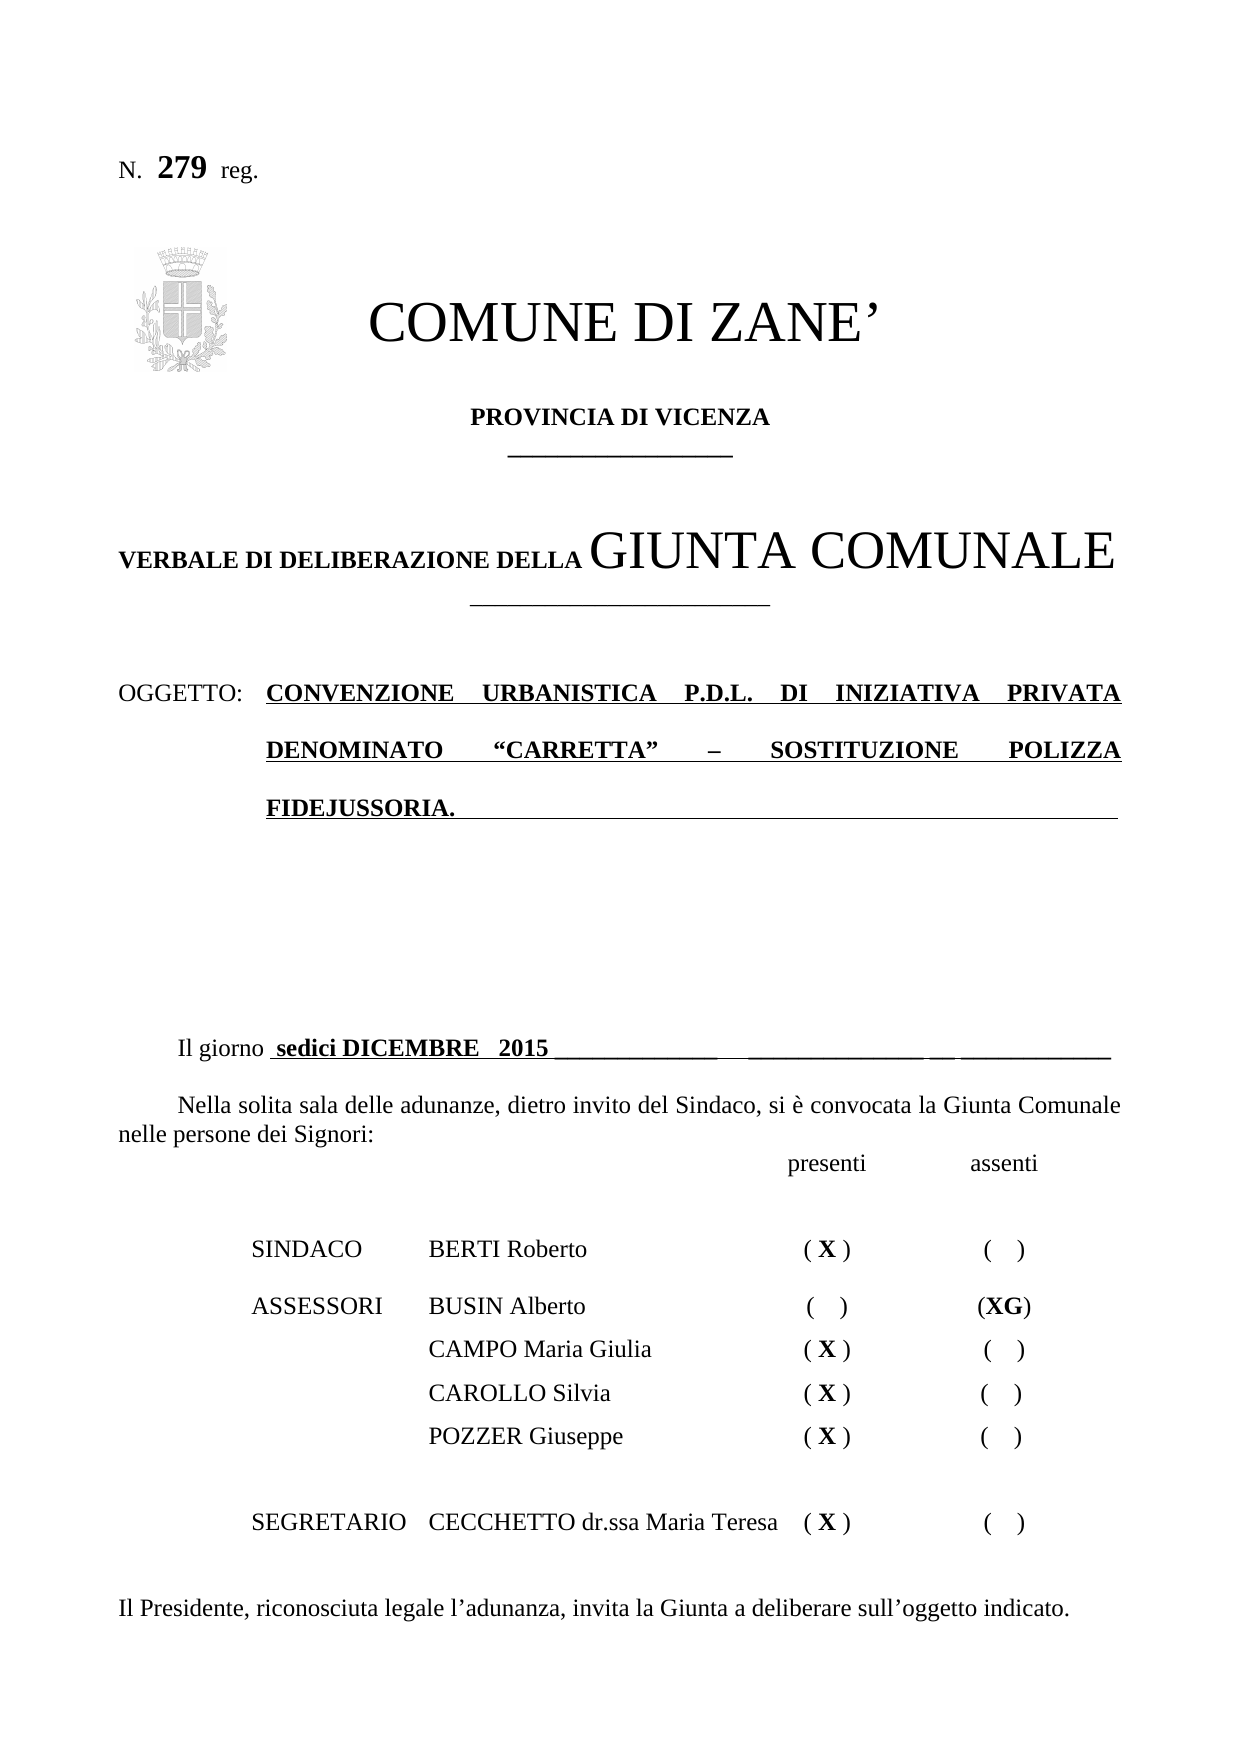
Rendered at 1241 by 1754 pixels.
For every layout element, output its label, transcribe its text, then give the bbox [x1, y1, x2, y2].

text POZZER Giuseppe ( X ) ( ) [118, 1421, 1122, 1449]
text ________________________ [118, 580, 1122, 608]
text N. 279 reg. [118, 148, 1122, 186]
text SINDACO BERTI Roberto ( X ) ( ) [118, 1234, 1122, 1263]
text VERBALE DI DELIBERAZIONE DELLA GIUNTA COMUNALE [118, 517, 1122, 580]
text Il giorno sedici DICEMBRE 2015 _____________ ______________ __ ____________ [118, 1033, 1122, 1061]
text CAMPO Maria Giulia ( X ) ( ) [118, 1334, 1122, 1363]
text __________________ [118, 431, 1122, 460]
text SEGRETARIO CECCHETTO dr.ssa Maria Teresa ( X ) ( ) [118, 1507, 1122, 1536]
text presenti assenti [118, 1148, 1122, 1176]
text OGGETTO: CONVENZIONE URBANISTICA P.D.L. DI INIZIATIVA PRIVATA DENOMINATO “CARRETTA” – SOSTITUZIONE POLIZZA FIDEJUSSORIA. [118, 678, 1121, 822]
text CAROLLO Silvia ( X ) ( ) [118, 1378, 1122, 1406]
text Il Presidente, riconosciuta legale l’adunanza, invita la Giunta a deliberare sull’oggetto indicato. [118, 1593, 1122, 1622]
text PROVINCIA DI VICENZA [118, 402, 1122, 431]
text ASSESSORI BUSIN Alberto ( ) (XG) [118, 1291, 1122, 1320]
text COMUNE DI ZANE’ [118, 239, 1122, 402]
text Nella solita sala delle adunanze, dietro invito del Sindaco, si è convocata la Giunta Comunale nelle persone dei Signori: [118, 1090, 1122, 1148]
